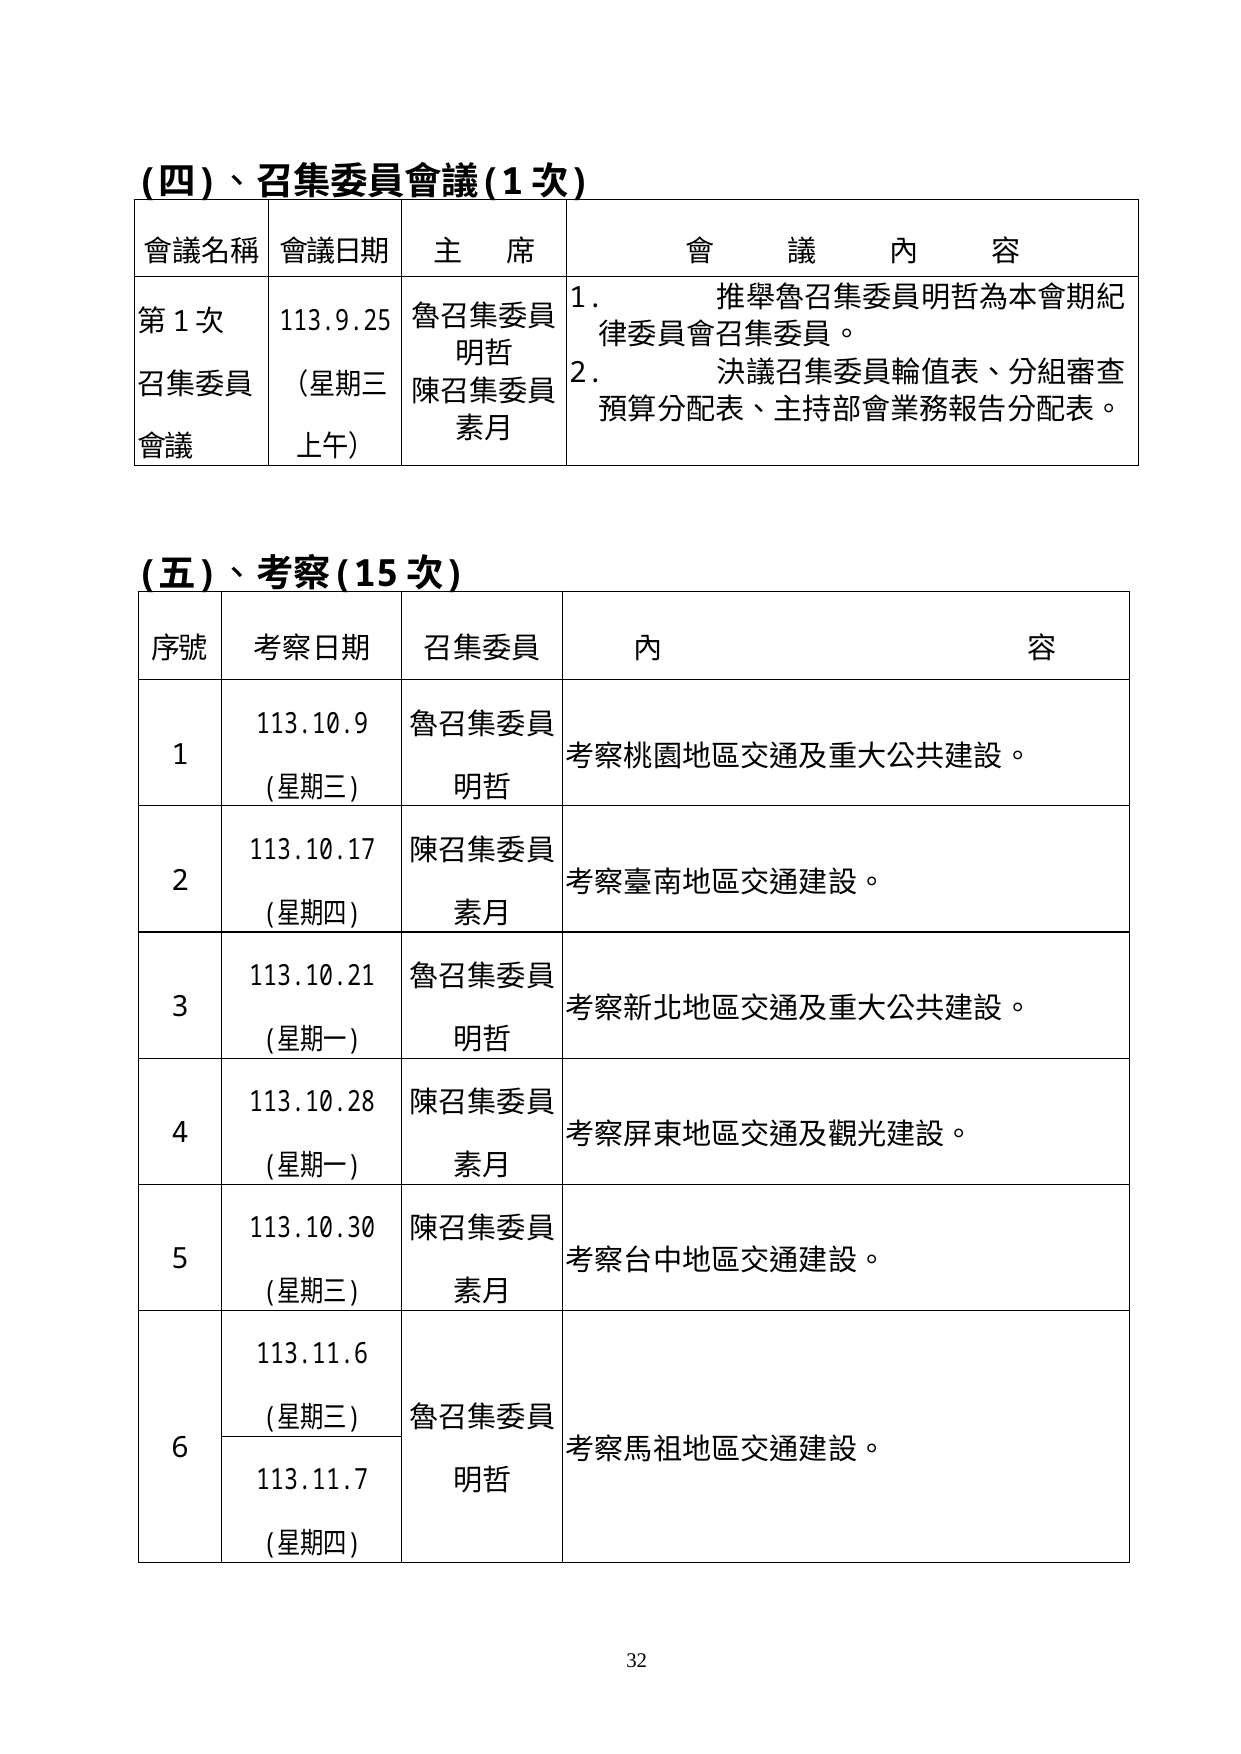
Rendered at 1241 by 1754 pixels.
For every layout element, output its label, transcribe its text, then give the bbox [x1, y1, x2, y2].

table_cell 陳召集委員素月 [402, 1185, 562, 1309]
table_header 內 容 [563, 592, 1129, 679]
table_cell 113.10.28 (星期一) [222, 1059, 401, 1183]
table_cell 考察馬祖地區交通建設。 [563, 1311, 1129, 1562]
table_cell 113.10.17 (星期四) [222, 806, 401, 931]
table_cell 6 [139, 1311, 221, 1562]
table_cell 推舉魯召集委員明哲為本會期紀律委員會召集委員。 決議召集委員輪值表、分組審查預算分配表、主持部會業務報告分配表。 [567, 277, 1138, 465]
table_header 會 議 內 容 [567, 200, 1138, 276]
table_header 主 席 [402, 200, 566, 276]
table_cell 113.10.30 (星期三) [222, 1185, 401, 1309]
table_cell 113.10.21 (星期一) [222, 933, 401, 1057]
table_cell 考察臺南地區交通建設。 [563, 806, 1129, 931]
table_cell 5 [139, 1185, 221, 1309]
table_cell 魯召集委員明哲 [402, 1311, 562, 1562]
table_cell 第1次 召集委員 會議 [135, 277, 268, 465]
text (五)、考察(15次) [136, 528, 1137, 591]
table_cell 考察新北地區交通及重大公共建設。 [563, 933, 1129, 1057]
table_cell 魯召集委員明哲 陳召集委員素月 [402, 277, 566, 465]
table_cell 陳召集委員素月 [402, 1059, 562, 1183]
table_header 序號 [139, 592, 221, 679]
table_cell 考察台中地區交通建設。 [563, 1185, 1129, 1309]
table_header 召集委員 [402, 592, 562, 679]
table_cell 魯召集委員明哲 [402, 680, 562, 805]
table_cell 考察屏東地區交通及觀光建設。 [563, 1059, 1129, 1183]
table_header 考察日期 [222, 592, 401, 679]
table_cell 113.9.25 （星期三上午） [269, 277, 401, 465]
table_cell 113.11.7 (星期四) [222, 1437, 401, 1562]
table_header 會議日期 [269, 200, 401, 276]
table_cell 113.11.6 (星期三) [222, 1311, 401, 1436]
table_cell 魯召集委員明哲 [402, 933, 562, 1057]
text (四)、召集委員會議(1次) [136, 137, 1137, 199]
table_cell 113.10.9 (星期三) [222, 680, 401, 805]
table_cell 3 [139, 933, 221, 1057]
table_cell 4 [139, 1059, 221, 1183]
table_cell 1 [139, 680, 221, 805]
table_header 會議名稱 [135, 200, 268, 276]
table_cell 陳召集委員素月 [402, 806, 562, 931]
table_cell 2 [139, 806, 221, 931]
table_cell 考察桃園地區交通及重大公共建設。 [563, 680, 1129, 805]
